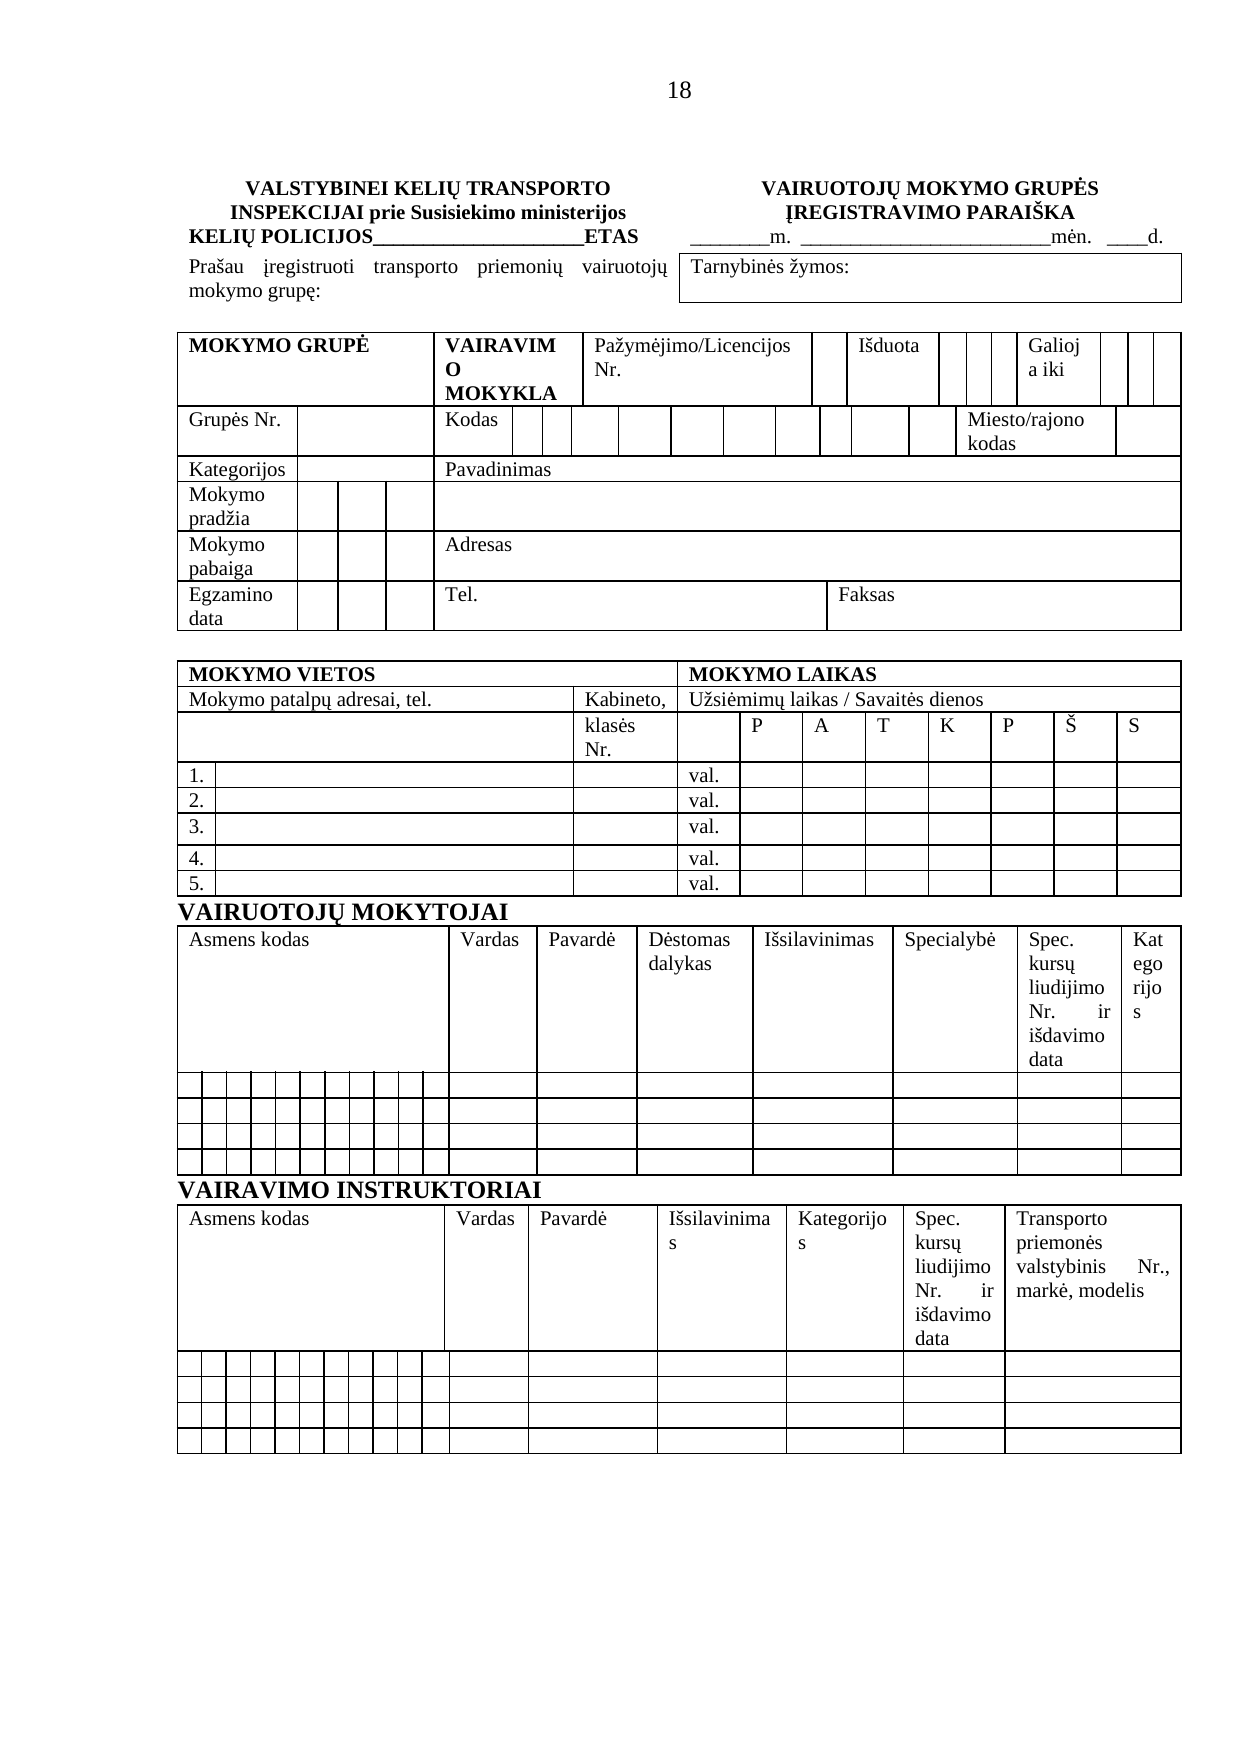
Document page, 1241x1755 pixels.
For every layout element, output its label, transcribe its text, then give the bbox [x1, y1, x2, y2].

table_cell [787, 1403, 903, 1427]
table_header [1154, 333, 1180, 405]
table_cell [339, 532, 385, 580]
table_cell [1118, 846, 1180, 869]
table_cell [424, 1099, 448, 1123]
table_cell [574, 871, 677, 895]
table_cell [300, 1403, 323, 1427]
table_cell [374, 1403, 397, 1427]
table_header Pažymėjimo/Licencijos Nr. [584, 333, 811, 405]
table_header [1101, 333, 1127, 405]
table_cell [178, 1073, 201, 1097]
table_cell [638, 1099, 752, 1123]
table_cell [929, 814, 990, 844]
table_cell [178, 1429, 201, 1453]
table_cell [252, 1150, 275, 1174]
table_cell P [741, 713, 802, 761]
table_cell [424, 1150, 448, 1174]
table_cell [202, 1403, 225, 1427]
table_cell Tel. [435, 582, 826, 630]
table_cell [325, 1352, 348, 1376]
table_cell [227, 1099, 250, 1123]
table_cell Faksas [828, 582, 1180, 630]
table_cell [450, 1150, 536, 1174]
table_cell [538, 1099, 636, 1123]
table_cell [399, 1150, 422, 1174]
table_cell [423, 1429, 449, 1453]
table_cell [423, 1403, 449, 1427]
table_cell [349, 1352, 372, 1376]
table_cell [803, 846, 865, 869]
table_cell [992, 814, 1053, 844]
table_cell [929, 763, 990, 787]
table_cell [450, 1124, 536, 1148]
table_header MOKYMO GRUPĖ [178, 333, 433, 405]
table_header [813, 333, 846, 405]
table_cell [992, 846, 1053, 869]
table_cell [339, 482, 385, 530]
table_header Išduota [848, 333, 938, 405]
table_cell [724, 407, 775, 455]
table_cell [398, 1403, 421, 1427]
table_cell [1118, 763, 1180, 787]
table_cell [538, 1150, 636, 1174]
table_cell [202, 1377, 225, 1401]
table_cell [658, 1352, 786, 1376]
table_cell [276, 1073, 299, 1097]
table_cell KELIŲ POLICIJOS ETAS [177, 224, 679, 253]
table_cell [301, 1099, 324, 1123]
table_cell [904, 1429, 1004, 1453]
table_cell [375, 1150, 398, 1174]
table_cell [298, 582, 337, 630]
table_cell 1. [178, 763, 215, 787]
table_header Asmens kodas [178, 1206, 444, 1350]
table_cell val. [678, 788, 739, 812]
table_cell [276, 1099, 299, 1123]
table_cell Mokymo pradžia [178, 482, 297, 530]
table_cell [754, 1124, 892, 1148]
table_cell [387, 532, 433, 580]
table_cell [992, 763, 1053, 787]
table_cell [325, 1403, 348, 1427]
table_header [940, 333, 966, 405]
table_cell [741, 846, 802, 869]
table_cell Mokymo patalpų adresai, tel. [178, 687, 573, 711]
table_cell [227, 1352, 250, 1376]
table_cell [276, 1352, 299, 1376]
table_cell [1055, 871, 1116, 895]
table_cell [387, 482, 433, 530]
table_header MOKYMO VIETOS [178, 662, 677, 686]
table_cell [672, 407, 723, 455]
table_cell 4. [178, 846, 215, 869]
table_cell [450, 1099, 536, 1123]
table_cell [574, 763, 677, 787]
table_cell Pavadinimas [435, 457, 1180, 481]
table_cell [374, 1429, 397, 1453]
table_cell [894, 1073, 1017, 1097]
table_cell [252, 1124, 275, 1148]
table_cell [301, 1124, 324, 1148]
table_cell [543, 407, 571, 455]
table_cell [904, 1352, 1004, 1376]
table_cell val. [678, 763, 739, 787]
table_cell [326, 1124, 349, 1148]
table_cell m. mėn. d. [679, 224, 1181, 253]
table_cell [866, 763, 928, 787]
table_cell [638, 1124, 752, 1148]
table_cell Adresas [435, 532, 1180, 580]
table_cell [178, 1150, 201, 1174]
table_cell [227, 1429, 250, 1453]
table_cell [619, 407, 670, 455]
table_cell [574, 846, 677, 869]
table_cell [803, 788, 865, 812]
table_cell [387, 582, 433, 630]
table_header [1129, 333, 1153, 405]
table_cell [300, 1429, 323, 1453]
table_cell [326, 1073, 349, 1097]
table_cell [803, 871, 865, 895]
table_cell T [866, 713, 928, 761]
table_cell [852, 407, 908, 455]
table_cell [1006, 1377, 1180, 1401]
table_cell [298, 532, 337, 580]
table_cell [423, 1352, 449, 1376]
table_header MOKYMO LAIKAS [678, 662, 1180, 686]
table_cell [350, 1150, 373, 1174]
table_cell [787, 1352, 903, 1376]
table_cell [398, 1377, 421, 1401]
table_cell [349, 1377, 372, 1401]
table_cell [375, 1124, 398, 1148]
table_cell K [929, 713, 990, 761]
table_cell [349, 1403, 372, 1427]
table_cell A [803, 713, 865, 761]
table_header Kategorijos [787, 1206, 903, 1350]
table_cell [325, 1377, 348, 1401]
text VAIRAVIMO INSTRUKTORIAI [177, 1176, 1181, 1204]
table_cell [574, 788, 677, 812]
table_cell [929, 788, 990, 812]
table_cell [1055, 814, 1116, 844]
table_cell [251, 1403, 274, 1427]
table_cell [326, 1099, 349, 1123]
table_header VALSTYBINEI KELIŲ TRANSPORTO INSPEKCIJAI prie Susisiekimo ministerijos [177, 176, 679, 224]
table_cell [251, 1429, 274, 1453]
table_cell [178, 1352, 201, 1376]
table_cell [787, 1429, 903, 1453]
table_cell [203, 1073, 226, 1097]
table_cell [1122, 1124, 1180, 1148]
table_cell Miesto/rajono kodas [957, 407, 1115, 455]
table_cell 3. [178, 814, 215, 844]
table_cell [424, 1124, 448, 1148]
table_cell 2. [178, 788, 215, 812]
table_cell [227, 1124, 250, 1148]
table_cell [1122, 1073, 1180, 1097]
table_header Spec. kursų liudijimo Nr. ir išdavimo data [904, 1206, 1004, 1350]
table_cell [1055, 788, 1116, 812]
table_cell [866, 871, 928, 895]
table_cell [276, 1124, 299, 1148]
table_cell [741, 763, 802, 787]
table_cell [227, 1150, 250, 1174]
table_cell [374, 1352, 397, 1376]
table_cell [216, 788, 573, 812]
table_cell [203, 1150, 226, 1174]
table_cell [513, 407, 542, 455]
table_cell [202, 1352, 225, 1376]
table_cell [754, 1073, 892, 1097]
table_cell [1055, 846, 1116, 869]
table_cell [178, 1403, 201, 1427]
table_cell [339, 582, 385, 630]
table_cell [1117, 407, 1180, 455]
table_cell [276, 1150, 299, 1174]
table_cell [658, 1377, 786, 1401]
table_cell Kategorijos [178, 457, 297, 481]
table_cell [276, 1403, 299, 1427]
table_header Pavardė [529, 1206, 657, 1350]
table_cell [538, 1124, 636, 1148]
table_header Vardas [450, 927, 536, 1071]
table_cell [678, 713, 739, 761]
table_cell Egzamino data [178, 582, 297, 630]
table_cell [992, 788, 1053, 812]
table_cell [904, 1403, 1004, 1427]
table_cell Kodas [435, 407, 512, 455]
table_cell [904, 1377, 1004, 1401]
table_header Specialybė [894, 927, 1017, 1071]
table_cell [178, 713, 573, 761]
text VAIRUOTOJŲ MOKYTOJAI [177, 897, 1181, 925]
table_header VAIRUOTOJŲ MOKYMO GRUPĖS ĮREGISTRAVIMO PARAIŠKA [679, 176, 1181, 224]
table_cell [325, 1429, 348, 1453]
table_cell [574, 814, 677, 844]
table_cell [1006, 1403, 1180, 1427]
table_cell val. [678, 871, 739, 895]
table_cell [350, 1124, 373, 1148]
table_cell [1018, 1073, 1121, 1097]
table_cell [529, 1377, 657, 1401]
table_cell [1118, 871, 1180, 895]
table_cell 5. [178, 871, 215, 895]
table_cell [300, 1352, 323, 1376]
table_cell [866, 788, 928, 812]
table_cell [910, 407, 955, 455]
table_cell [423, 1377, 449, 1401]
table_cell [227, 1403, 250, 1427]
table_cell [894, 1099, 1017, 1123]
table_cell Š [1055, 713, 1116, 761]
table_cell [866, 846, 928, 869]
table_cell [787, 1377, 903, 1401]
table_cell [894, 1150, 1017, 1174]
table_cell [375, 1073, 398, 1097]
table_cell [216, 846, 573, 869]
table_header Dėstomas dalykas [638, 927, 752, 1071]
table_header Vardas [445, 1206, 528, 1350]
table_header Galioja iki [1018, 333, 1100, 405]
table_cell [450, 1429, 528, 1453]
table_header [992, 333, 1016, 405]
table_cell [776, 407, 819, 455]
table_cell [538, 1073, 636, 1097]
table_cell [424, 1073, 448, 1097]
table_cell S [1118, 713, 1180, 761]
table_cell [375, 1099, 398, 1123]
table_cell Prašau įregistruoti transporto priemonių vairuotojų mokymo grupę: [177, 253, 679, 302]
table_cell [227, 1377, 250, 1401]
table_cell [251, 1377, 274, 1401]
table_header [967, 333, 991, 405]
table_cell [178, 1377, 201, 1401]
table_cell [349, 1429, 372, 1453]
table_cell [298, 482, 337, 530]
table_cell [276, 1377, 299, 1401]
table_cell val. [678, 814, 739, 844]
table_cell [1018, 1150, 1121, 1174]
table_cell [435, 482, 1180, 530]
table_cell [216, 871, 573, 895]
table_cell P [992, 713, 1053, 761]
table_cell [276, 1429, 299, 1453]
table_cell [803, 763, 865, 787]
table_cell [1006, 1352, 1180, 1376]
table_cell [1122, 1099, 1180, 1123]
table_cell [529, 1403, 657, 1427]
table_cell [178, 1099, 201, 1123]
table_cell [252, 1099, 275, 1123]
table_cell [251, 1352, 274, 1376]
table_cell [178, 1124, 201, 1148]
table_cell [374, 1377, 397, 1401]
table_cell [350, 1073, 373, 1097]
table_cell [929, 846, 990, 869]
table_cell [298, 457, 433, 481]
table_cell [216, 763, 573, 787]
table_header Išsilavinimas [754, 927, 892, 1071]
table_cell [572, 407, 618, 455]
table_cell [1122, 1150, 1180, 1174]
table_header Išsilavinimas [658, 1206, 786, 1350]
table_cell klasės Nr. [574, 713, 677, 761]
table_cell [1118, 788, 1180, 812]
table_cell [658, 1429, 786, 1453]
table_cell Mokymo pabaiga [178, 532, 297, 580]
table_cell [1055, 763, 1116, 787]
table_cell [399, 1099, 422, 1123]
table_cell [450, 1073, 536, 1097]
table_cell [529, 1352, 657, 1376]
table_cell [300, 1377, 323, 1401]
table_cell Tarnybinės žymos: [680, 254, 1181, 302]
table_cell [398, 1352, 421, 1376]
table_header Spec. kursų liudijimo Nr. ir išdavimo data [1018, 927, 1121, 1071]
table_cell [298, 407, 433, 455]
table_cell [350, 1099, 373, 1123]
table_cell [202, 1429, 225, 1453]
table_cell [741, 871, 802, 895]
table_cell val. [678, 846, 739, 869]
table_cell Grupės Nr. [178, 407, 297, 455]
table_cell [803, 814, 865, 844]
table_cell [450, 1352, 528, 1376]
table_cell [754, 1150, 892, 1174]
table_cell [227, 1073, 250, 1097]
table_cell [821, 407, 851, 455]
table_cell [301, 1073, 324, 1097]
table_cell [203, 1124, 226, 1148]
table_header Asmens kodas [178, 927, 448, 1071]
table_cell [203, 1099, 226, 1123]
table_cell [866, 814, 928, 844]
table_cell [741, 788, 802, 812]
table_cell [301, 1150, 324, 1174]
table_cell [216, 814, 573, 844]
table_cell [326, 1150, 349, 1174]
table_cell [450, 1377, 528, 1401]
table_cell Kabineto, [574, 687, 677, 711]
table_header Pavardė [538, 927, 636, 1071]
table_cell [398, 1429, 421, 1453]
table_cell [638, 1073, 752, 1097]
table_cell Užsiėmimų laikas / Savaitės dienos [678, 687, 1180, 711]
table_cell [658, 1403, 786, 1427]
table_cell [529, 1429, 657, 1453]
table_cell [1118, 814, 1180, 844]
table_cell [754, 1099, 892, 1123]
table_cell [399, 1073, 422, 1097]
table_header Transporto priemonės valstybinis Nr., markė, modelis [1006, 1206, 1180, 1350]
table_cell [1018, 1099, 1121, 1123]
table_cell [399, 1124, 422, 1148]
table_cell [252, 1073, 275, 1097]
table_cell [1006, 1429, 1180, 1453]
table_header Kategorijos [1122, 927, 1180, 1071]
table_cell [992, 871, 1053, 895]
table_cell [1018, 1124, 1121, 1148]
table_cell [638, 1150, 752, 1174]
table_cell [450, 1403, 528, 1427]
table_header VAIRAVIMO MOKYKLA [435, 333, 582, 405]
table_cell [894, 1124, 1017, 1148]
table_cell [929, 871, 990, 895]
table_cell [741, 814, 802, 844]
